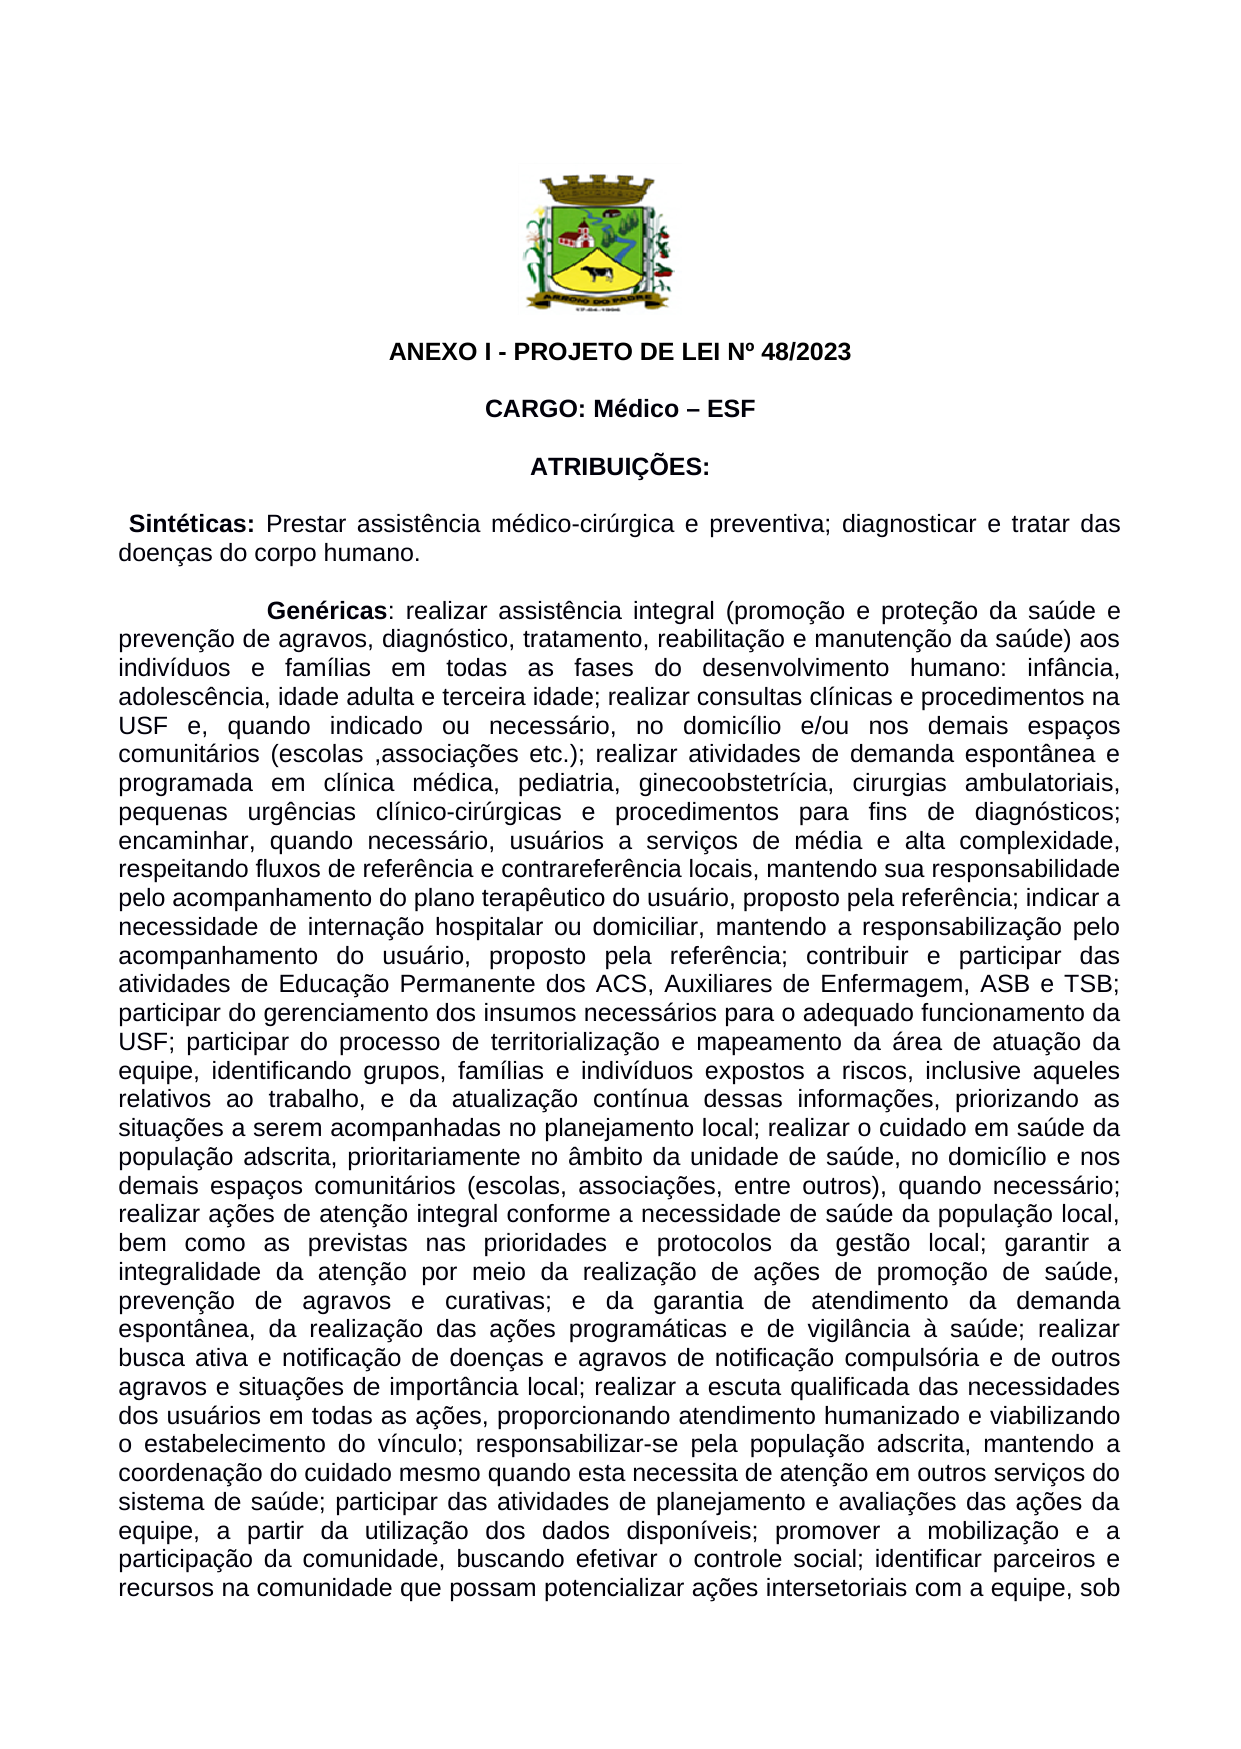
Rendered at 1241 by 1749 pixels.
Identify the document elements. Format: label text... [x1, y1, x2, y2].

text CARGO: Médico – ESF [118, 394, 1122, 423]
picture [516, 161, 683, 315]
subtitle ANEXO I - PROJETO DE LEI Nº 48/2023 [118, 337, 1122, 366]
text Sintéticas: Prestar assistência médico-cirúrgica e preventiva; diagnosticar e tratar das doenças do corpo humano. [118, 509, 1122, 567]
text ATRIBUIÇÕES: [118, 452, 1122, 481]
text Genéricas: realizar assistência integral (promoção e proteção da saúde e prevenção de agravos, diagnóstico, tratamento, reabilitação e manutenção da saúde) aos indivíduos e famílias em todas as fases do desenvolvimento humano: infância, adolescência, idade adulta e terceira idade; realizar consultas clínicas e procedimentos na USF e, quando indicado ou necessário, no domicílio e/ou nos demais espaços comunitários (escolas ,associações etc.); realizar atividades de demanda espontânea e programada em clínica médica, pediatria, ginecoobstetrícia, cirurgias ambulatoriais, pequenas urgências clínico-cirúrgicas e procedimentos para fins de diagnósticos; encaminhar, quando necessário, usuários a serviços de média e alta complexidade, respeitando fluxos de referência e contrareferência locais, mantendo sua responsabilidade pelo acompanhamento do plano terapêutico do usuário, proposto pela referência; indicar a necessidade de internação hospitalar ou domiciliar, mantendo a responsabilização pelo acompanhamento do usuário, proposto pela referência; contribuir e participar das atividades de Educação Permanente dos ACS, Auxiliares de Enfermagem, ASB e TSB; participar do gerenciamento dos insumos necessários para o adequado funcionamento da USF; participar do processo de territorialização e mapeamento da área de atuação da equipe, identificando grupos, famílias e indivíduos expostos a riscos, inclusive aqueles relativos ao trabalho, e da atualização contínua dessas informações, priorizando as situações a serem acompanhadas no planejamento local; realizar o cuidado em saúde da população adscrita, prioritariamente no âmbito da unidade de saúde, no domicílio e nos demais espaços comunitários (escolas, associações, entre outros), quando necessário; realizar ações de atenção integral conforme a necessidade de saúde da população local, bem como as previstas nas prioridades e protocolos da gestão local; garantir a integralidade da atenção por meio da realização de ações de promoção de saúde, prevenção de agravos e curativas; e da garantia de atendimento da demanda espontânea, da realização das ações programáticas e de vigilância à saúde; realizar busca ativa e notificação de doenças e agravos de notificação compulsória e de outros agravos e situações de importância local; realizar a escuta qualificada das necessidades dos usuários em todas as ações, proporcionando atendimento humanizado e viabilizando o estabelecimento do vínculo; responsabilizar-se pela população adscrita, mantendo a coordenação do cuidado mesmo quando esta necessita de atenção em outros serviços do sistema de saúde; participar das atividades de planejamento e avaliações das ações da equipe, a partir da utilização dos dados disponíveis; promover a mobilização e a participação da comunidade, buscando efetivar o controle social; identificar parceiros e recursos na comunidade que possam potencializar ações intersetoriais com a equipe, sob [118, 596, 1122, 1602]
